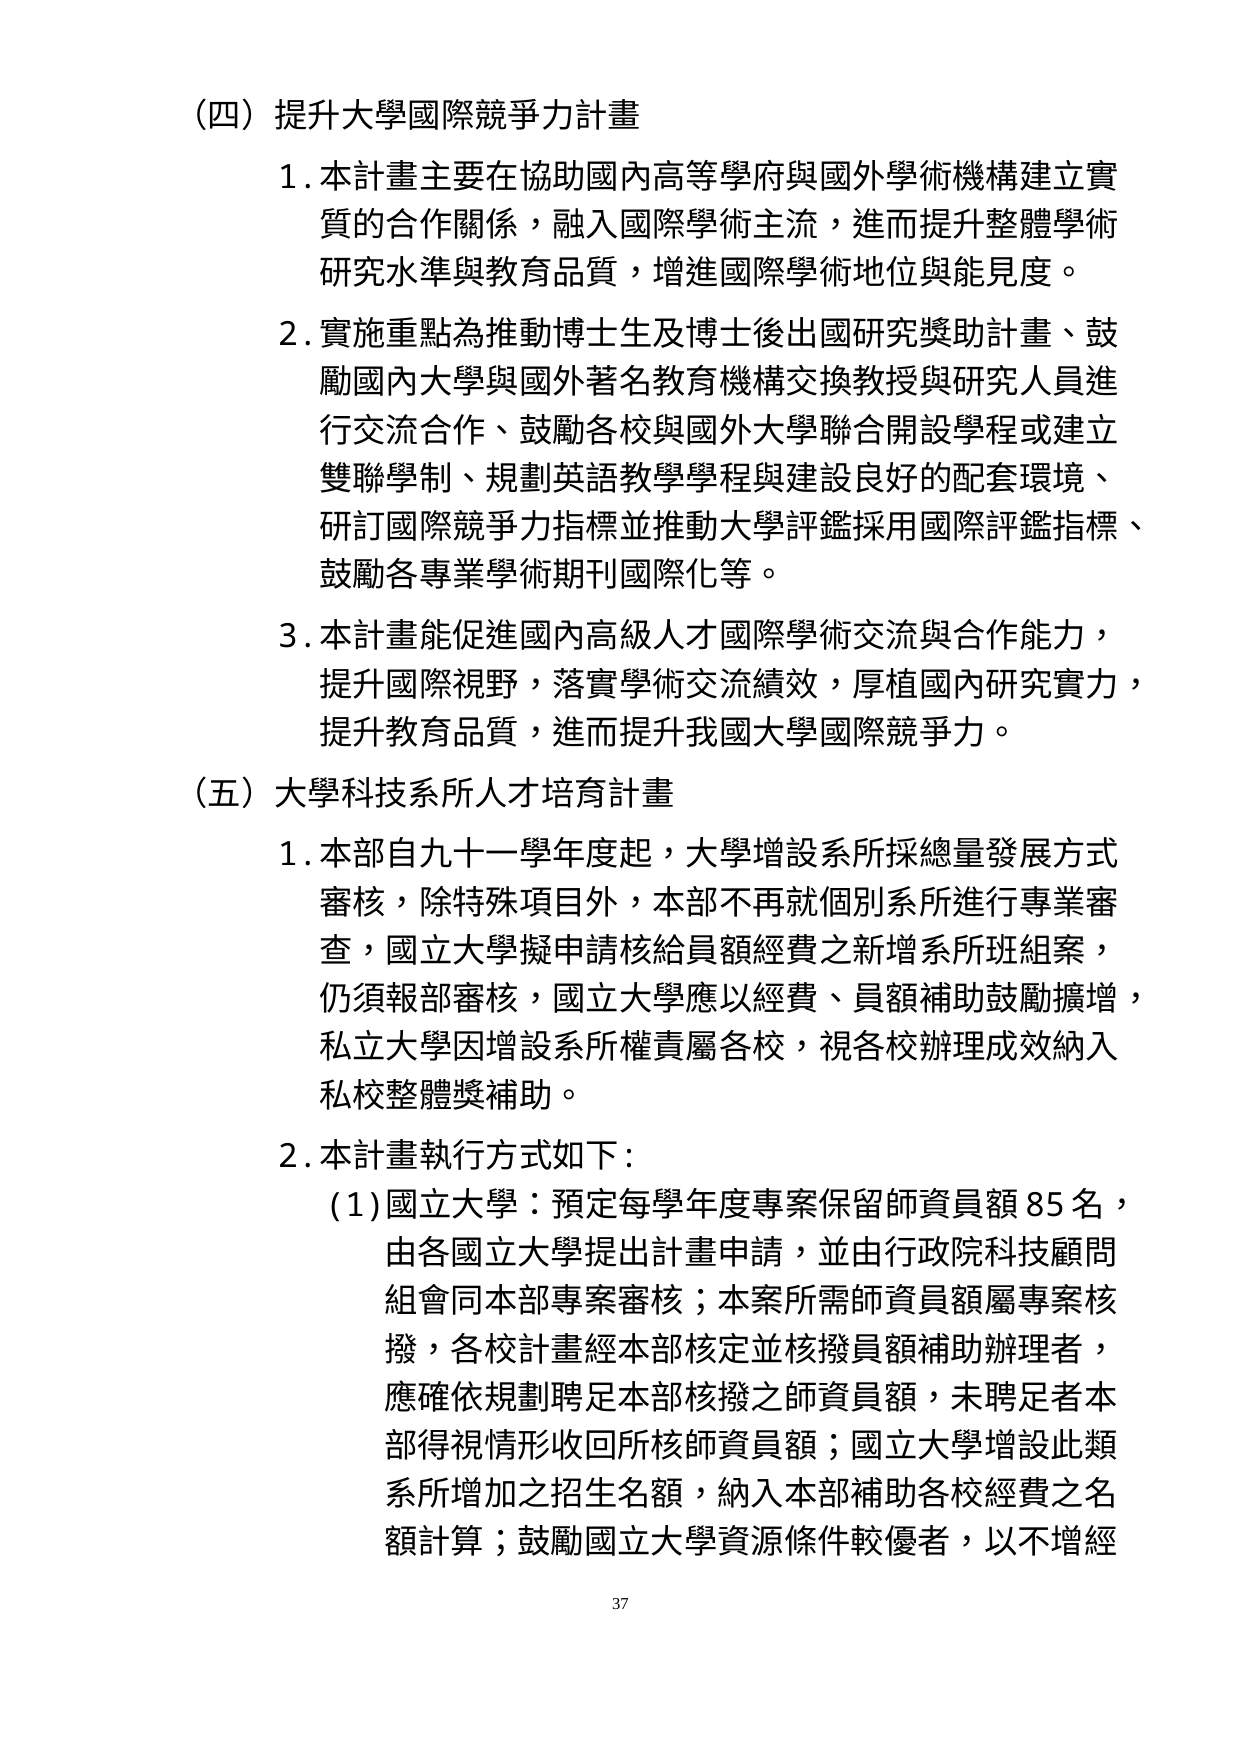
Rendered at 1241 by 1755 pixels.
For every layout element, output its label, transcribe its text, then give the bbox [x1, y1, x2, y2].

text （五）大學科技系所人才培育計畫 [118, 766, 1122, 814]
text (1)國立大學：預定每學年度專案保留師資員額85名，由各國立大學提出計畫申請，並由行政院科技顧問組會同本部專案審核；本案所需師資員額屬專案核撥，各校計畫經本部核定並核撥員額補助辦理者，應確依規劃聘足本部核撥之師資員額，未聘足者本部得視情形收回所核師資員額；國立大學增設此類系所增加之招生名額，納入本部補助各校經費之名額計算；鼓勵國立大學資源條件較優者，以不增經費、員額方式專案增加該類研究所招生名額。 [325, 1177, 1122, 1563]
list 實施重點為推動博士生及博士後出國研究獎助計畫、鼓勵國內大學與國外著名教育機構交換教授與研究人員進行交流合作、鼓勵各校與國外大學聯合開設學程或建立雙聯學制、規劃英語教學學程與建設良好的配套環境、研訂國際競爭力指標並推動大學評鑑採用國際評鑑指標、鼓勵各專業學術期刊國際化等。 [278, 307, 1122, 596]
list 本計畫能促進國內高級人才國際學術交流與合作能力，提升國際視野，落實學術交流績效，厚植國內研究實力，提升教育品質，進而提升我國大學國際競爭力。 [278, 609, 1122, 754]
list 本計畫執行方式如下: [278, 1129, 1122, 1177]
text （四）提升大學國際競爭力計畫 [118, 89, 1122, 137]
list 本計畫主要在協助國內高等學府與國外學術機構建立實質的合作關係，融入國際學術主流，進而提升整體學術研究水準與教育品質，增進國際學術地位與能見度。 [278, 149, 1122, 294]
list 本部自九十一學年度起，大學增設系所採總量發展方式審核，除特殊項目外，本部不再就個別系所進行專業審查，國立大學擬申請核給員額經費之新增系所班組案，仍須報部審核，國立大學應以經費、員額補助鼓勵擴增，私立大學因增設系所權責屬各校，視各校辦理成效納入私校整體獎補助。 [278, 827, 1122, 1117]
